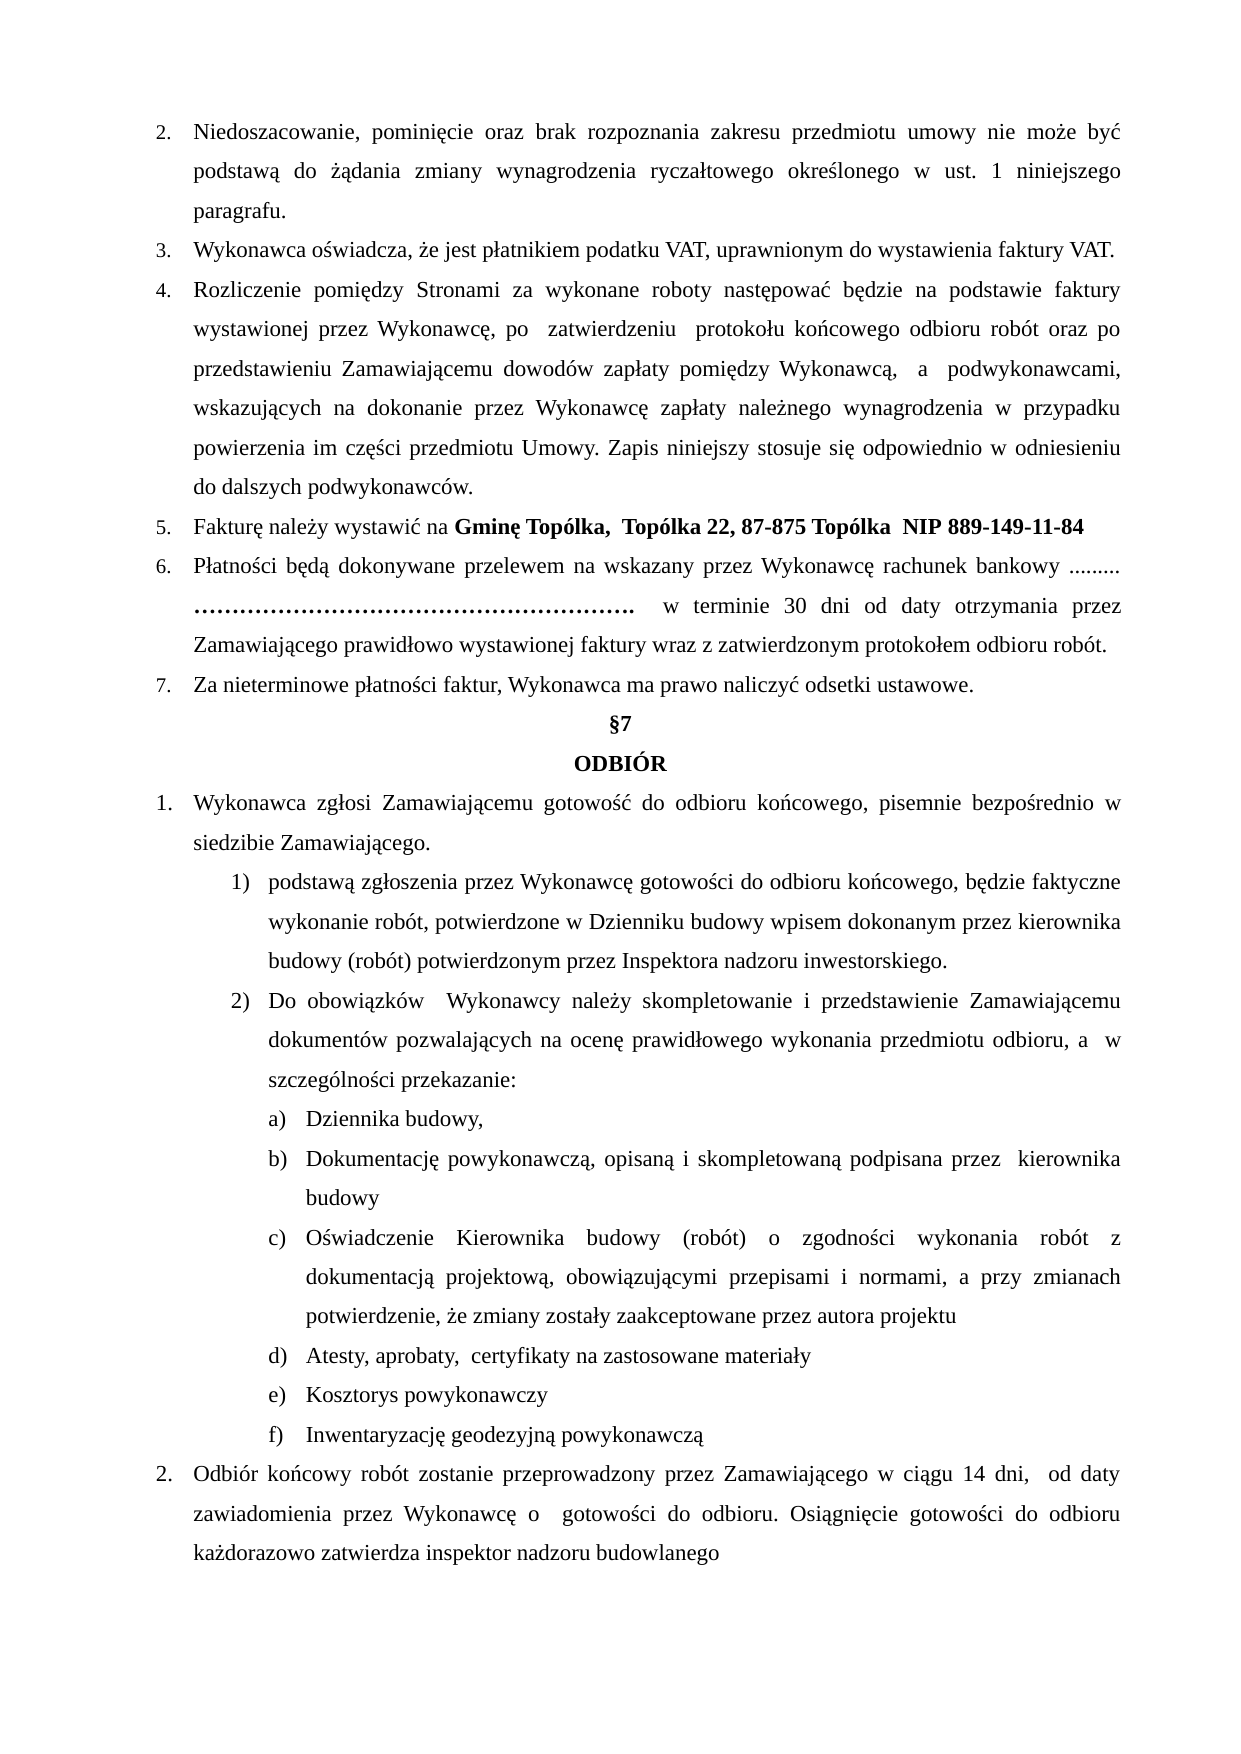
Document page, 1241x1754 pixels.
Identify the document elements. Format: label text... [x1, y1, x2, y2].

list Inwentaryzację geodezyjną powykonawczą [268, 1421, 1122, 1447]
list Do obowiązków Wykonawcy należy skompletowanie i przedstawienie Zamawiającemu dokumentów pozwalających na ocenę prawidłowego wykonania przedmiotu odbioru, a w szczególności przekazanie: [231, 987, 1122, 1092]
text §7 [118, 710, 1122, 737]
list Za nieterminowe płatności faktur, Wykonawca ma prawo naliczyć odsetki ustawowe. [156, 671, 1122, 697]
list Atesty, aprobaty, certyfikaty na zastosowane materiały [268, 1342, 1122, 1368]
list Rozliczenie pomiędzy Stronami za wykonane roboty następować będzie na podstawie faktury wystawionej przez Wykonawcę, po zatwierdzeniu protokołu końcowego odbioru robót oraz po przedstawieniu Zamawiającemu dowodów zapłaty pomiędzy Wykonawcą, a podwykonawcami, wskazujących na dokonanie przez Wykonawcę zapłaty należnego wynagrodzenia w przypadku powierzenia im części przedmiotu Umowy. Zapis niniejszy stosuje się odpowiednio w odniesieniu do dalszych podwykonawców. [156, 276, 1122, 500]
list Fakturę należy wystawić na Gminę Topólka, Topólka 22, 87-875 Topólka NIP 889-149-11-84 [156, 513, 1122, 539]
list Dokumentację powykonawczą, opisaną i skompletowaną podpisana przez kierownika budowy [268, 1144, 1122, 1210]
list podstawą zgłoszenia przez Wykonawcę gotowości do odbioru końcowego, będzie faktyczne wykonanie robót, potwierdzone w Dzienniku budowy wpisem dokonanym przez kierownika budowy (robót) potwierdzonym przez Inspektora nadzoru inwestorskiego. [231, 868, 1122, 973]
list Płatności będą dokonywane przelewem na wskazany przez Wykonawcę rachunek bankowy .........…………………………………………………. w terminie 30 dni od daty otrzymania przez Zamawiającego prawidłowo wystawionej faktury wraz z zatwierdzonym protokołem odbioru robót. [156, 552, 1122, 658]
list Wykonawca oświadcza, że jest płatnikiem podatku VAT, uprawnionym do wystawienia faktury VAT. [156, 237, 1122, 263]
list Odbiór końcowy robót zostanie przeprowadzony przez Zamawiającego w ciągu 14 dni, od daty zawiadomienia przez Wykonawcę o gotowości do odbioru. Osiągnięcie gotowości do odbioru każdorazowo zatwierdza inspektor nadzoru budowlanego [156, 1460, 1122, 1566]
list Kosztorys powykonawczy [268, 1381, 1122, 1408]
list Wykonawca zgłosi Zamawiającemu gotowość do odbioru końcowego, pisemnie bezpośrednio w siedzibie Zamawiającego. [156, 789, 1122, 855]
list Niedoszacowanie, pominięcie oraz brak rozpoznania zakresu przedmiotu umowy nie może być podstawą do żądania zmiany wynagrodzenia ryczałtowego określonego w ust. 1 niniejszego paragrafu. [156, 118, 1122, 223]
text ODBIÓR [118, 750, 1122, 776]
list Dziennika budowy, [268, 1105, 1122, 1131]
list Oświadczenie Kierownika budowy (robót) o zgodności wykonania robót z dokumentacją projektową, obowiązującymi przepisami i normami, a przy zmianach potwierdzenie, że zmiany zostały zaakceptowane przez autora projektu [268, 1223, 1122, 1329]
